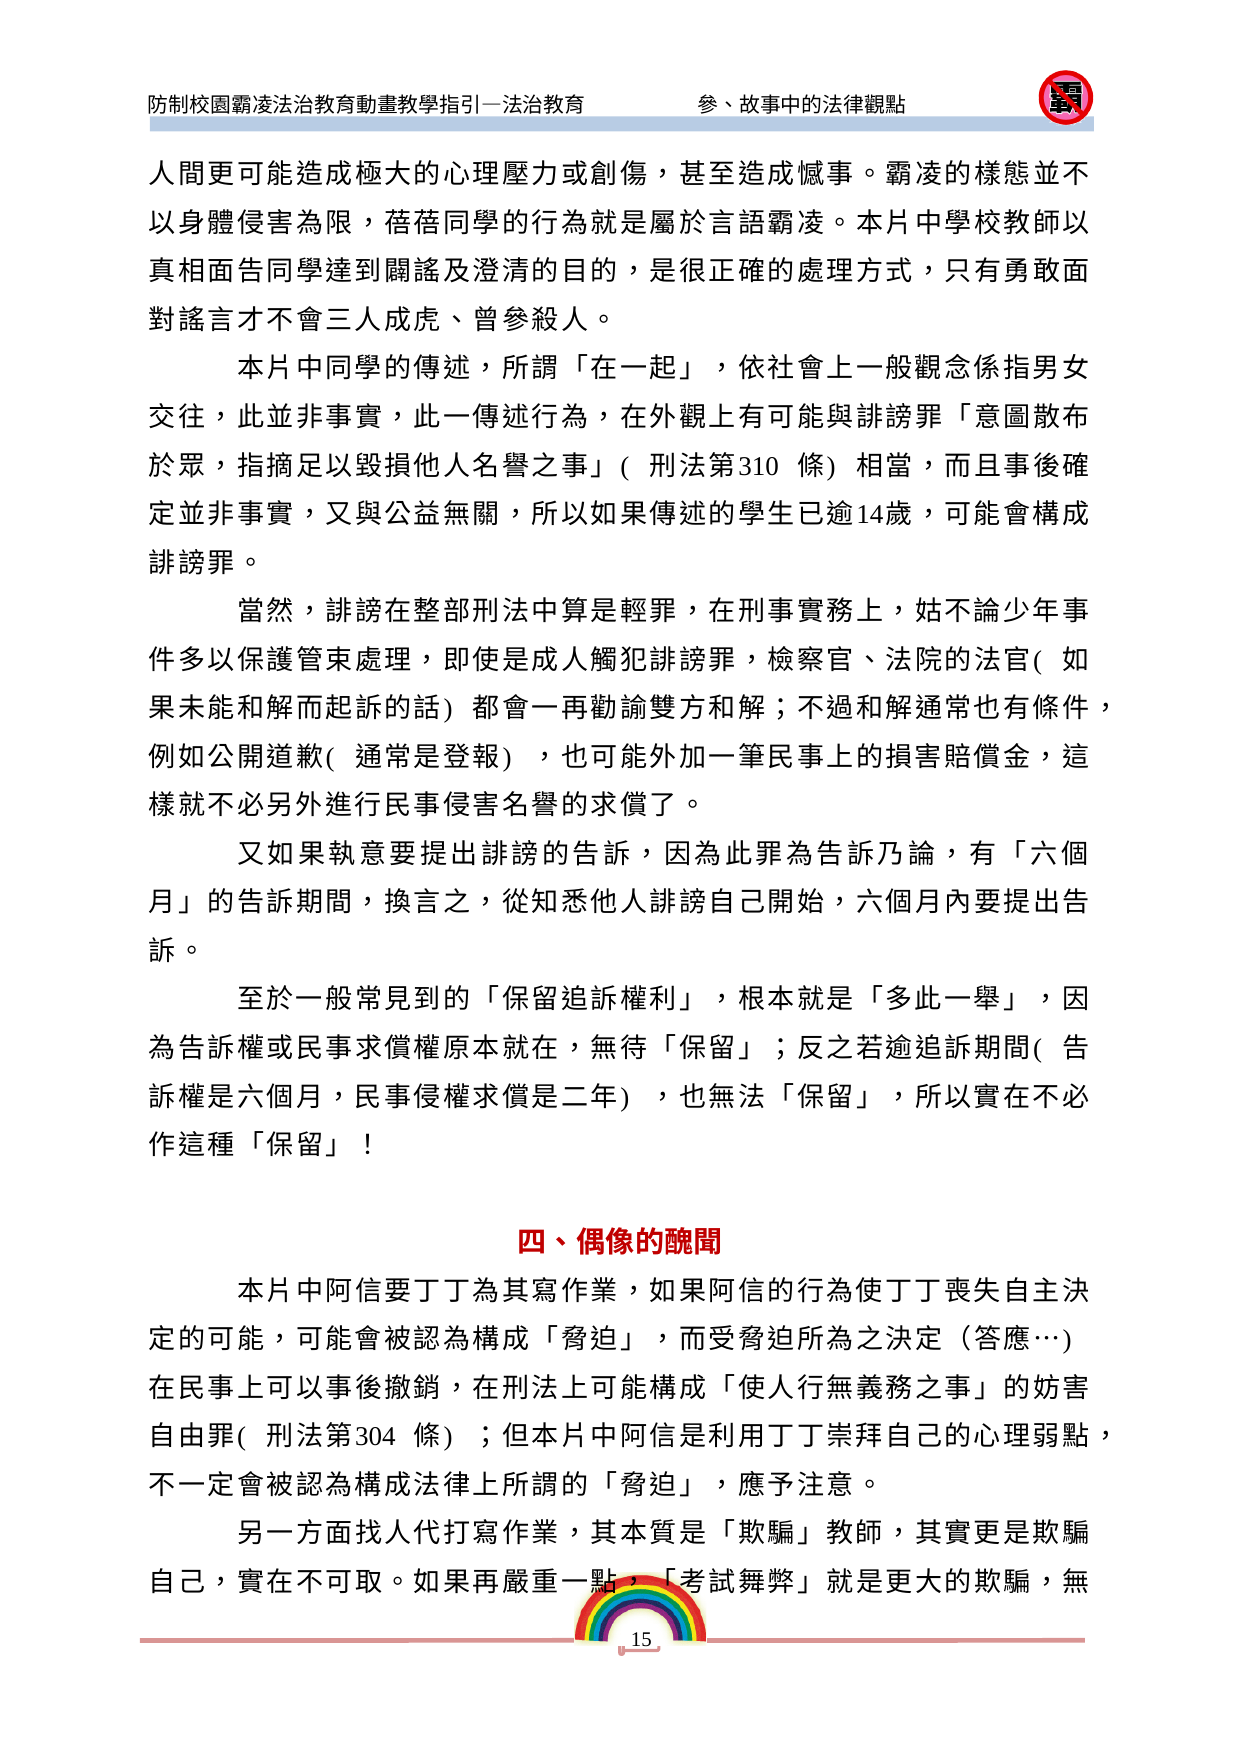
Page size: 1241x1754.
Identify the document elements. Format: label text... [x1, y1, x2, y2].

text 本片中同學的傳述，所謂「在一起」，依社會上一般觀念係指男女交往，此並非事實，此一傳述行為，在外觀上有可能與誹謗罪「意圖散布於眾，指摘足以毀損他人名譽之事」(刑法第310條)相當，而且事後確定並非事實，又與公益無關，所以如果傳述的學生已逾14歲，可能會構成誹謗罪。 [148, 342, 1092, 584]
text 另一方面找人代打寫作業，其本質是「欺騙」教師，其實更是欺騙自己，實在不可取。如果再嚴重一點，「考試舞弊」就是更大的欺騙，無 [148, 1507, 1092, 1604]
text 人間更可能造成極大的心理壓力或創傷，甚至造成憾事。霸凌的樣態並不以身體侵害為限，蓓蓓同學的行為就是屬於言語霸凌。本片中學校教師以真相面告同學達到闢謠及澄清的目的，是很正確的處理方式，只有勇敢面對謠言才不會三人成虎、曾參殺人。 [148, 148, 1092, 342]
text 至於一般常見到的「保留追訴權利」，根本就是「多此一舉」，因為告訴權或民事求償權原本就在，無待「保留」；反之若逾追訴期間(告訴權是六個月，民事侵權求償是二年)，也無法「保留」，所以實在不必作這種「保留」！ [148, 973, 1092, 1167]
text 當然，誹謗在整部刑法中算是輕罪，在刑事實務上，姑不論少年事件多以保護管束處理，即使是成人觸犯誹謗罪，檢察官、法院的法官(如果未能和解而起訴的話)都會一再勸諭雙方和解；不過和解通常也有條件，例如公開道歉(通常是登報)，也可能外加一筆民事上的損害賠償金，這樣就不必另外進行民事侵害名譽的求償了。 [148, 584, 1092, 827]
picture [574, 1572, 707, 1646]
picture [606, 1583, 613, 1590]
text 本片中阿信要丁丁為其寫作業，如果阿信的行為使丁丁喪失自主決定的可能，可能會被認為構成「脅迫」，而受脅迫所為之決定（答應…)在民事上可以事後撤銷，在刑法上可能構成「使人行無義務之事」的妨害自由罪(刑法第304條)；但本片中阿信是利用丁丁崇拜自己的心理弱點，不一定會被認為構成法律上所謂的「脅迫」，應予注意。 [148, 1264, 1092, 1507]
text 又如果執意要提出誹謗的告訴，因為此罪為告訴乃論，有「六個月」的告訴期間，換言之，從知悉他人誹謗自己開始，六個月內要提出告訴。 [148, 827, 1092, 973]
picture [1036, 67, 1096, 71]
text 四、偶像的醜聞 [148, 1216, 1092, 1264]
